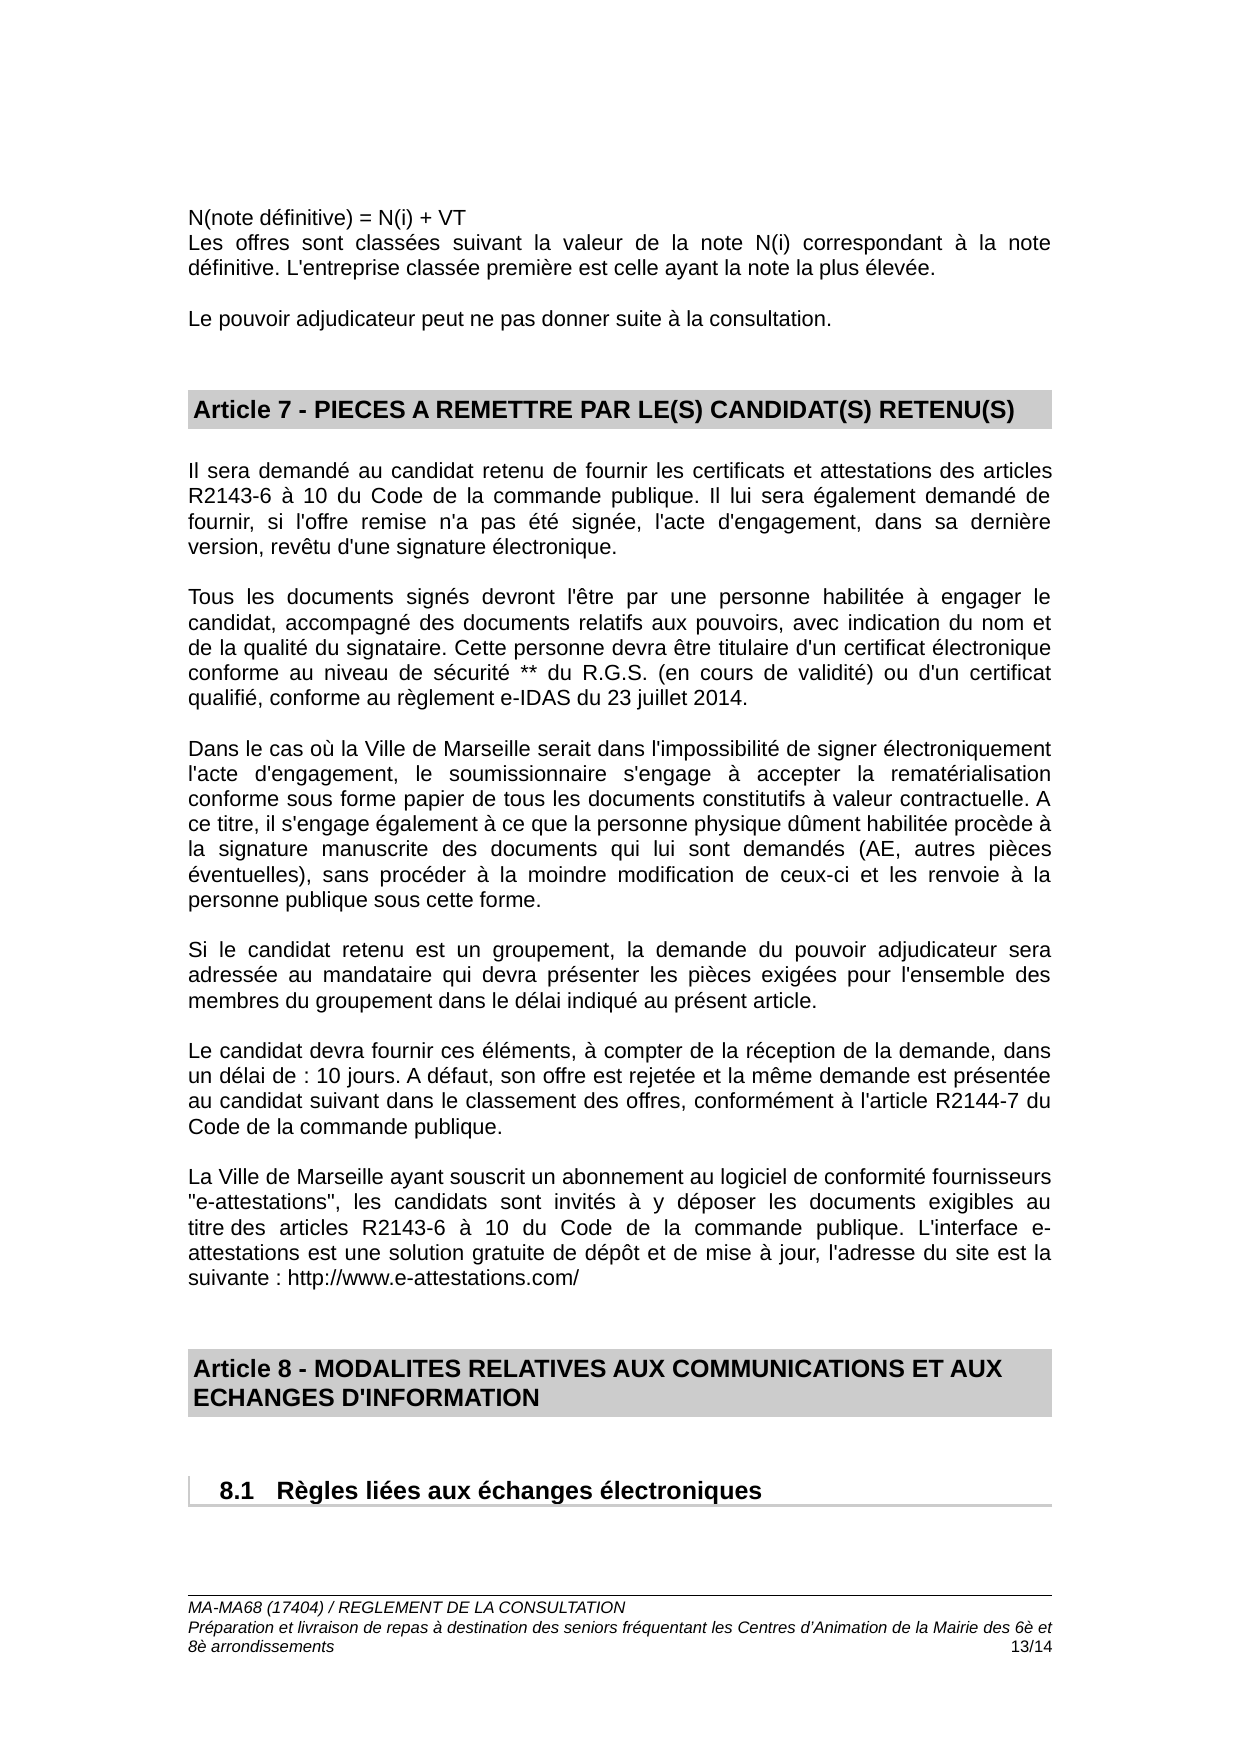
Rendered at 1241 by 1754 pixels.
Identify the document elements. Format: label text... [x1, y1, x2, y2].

subtitle MODALITES RELATIVES AUX COMMUNICATIONS ET AUX ECHANGES D'INFORMATION [190, 1351, 1050, 1415]
subtitle Règles liées aux échanges électroniques [190, 1476, 1052, 1504]
subtitle PIECES A REMETTRE PAR LE(S) CANDIDAT(S) RETENU(S) [190, 392, 1050, 427]
text Le candidat devra fournir ces éléments, à compter de la réception de la demande, dans un délai de : 10 jours. A défaut, son offre est rejetée et la même demande est présentée au candidat suivant dans le classement des offres, conformément à l'article R2144-7 du Code de la commande publique. [188, 1038, 1052, 1139]
text La Ville de Marseille ayant souscrit un abonnement au logiciel de conformité fournisseurs "e-attestations", les candidats sont invités à y déposer les documents exigibles au titre des articles R2143-6 à 10 du Code de la commande publique. L'interface e-attestations est une solution gratuite de dépôt et de mise à jour, l'adresse du site est la suivante : http://www.e-attestations.com/ [188, 1164, 1052, 1290]
text Le pouvoir adjudicateur peut ne pas donner suite à la consultation. [188, 305, 1052, 331]
text N(note définitive) = N(i) + VT [188, 204, 1052, 230]
text Il sera demandé au candidat retenu de fournir les certificats et attestations des articles R2143-6 à 10 du Code de la commande publique. Il lui sera également demandé de fournir, si l'offre remise n'a pas été signée, l'acte d'engagement, dans sa dernière version, revêtu d'une signature électronique. [188, 458, 1052, 559]
text Si le candidat retenu est un groupement, la demande du pouvoir adjudicateur sera adressée au mandataire qui devra présenter les pièces exigées pour l'ensemble des membres du groupement dans le délai indiqué au présent article. [188, 937, 1052, 1013]
text Tous les documents signés devront l'être par une personne habilitée à engager le candidat, accompagné des documents relatifs aux pouvoirs, avec indication du nom et de la qualité du signataire. Cette personne devra être titulaire d'un certificat électronique conforme au niveau de sécurité ** du R.G.S. (en cours de validité) ou d'un certificat qualifié, conforme au règlement e-IDAS du 23 juillet 2014. [188, 584, 1052, 710]
text Les offres sont classées suivant la valeur de la note N(i) correspondant à la note définitive. L'entreprise classée première est celle ayant la note la plus élevée. [188, 230, 1052, 280]
text Dans le cas où la Ville de Marseille serait dans l'impossibilité de signer électroniquement l'acte d'engagement, le soumissionnaire s'engage à accepter la rematérialisation conforme sous forme papier de tous les documents constitutifs à valeur contractuelle. A ce titre, il s'engage également à ce que la personne physique dûment habilitée procède à la signature manuscrite des documents qui lui sont demandés (AE, autres pièces éventuelles), sans procéder à la moindre modification de ceux-ci et les renvoie à la personne publique sous cette forme. [188, 735, 1052, 912]
